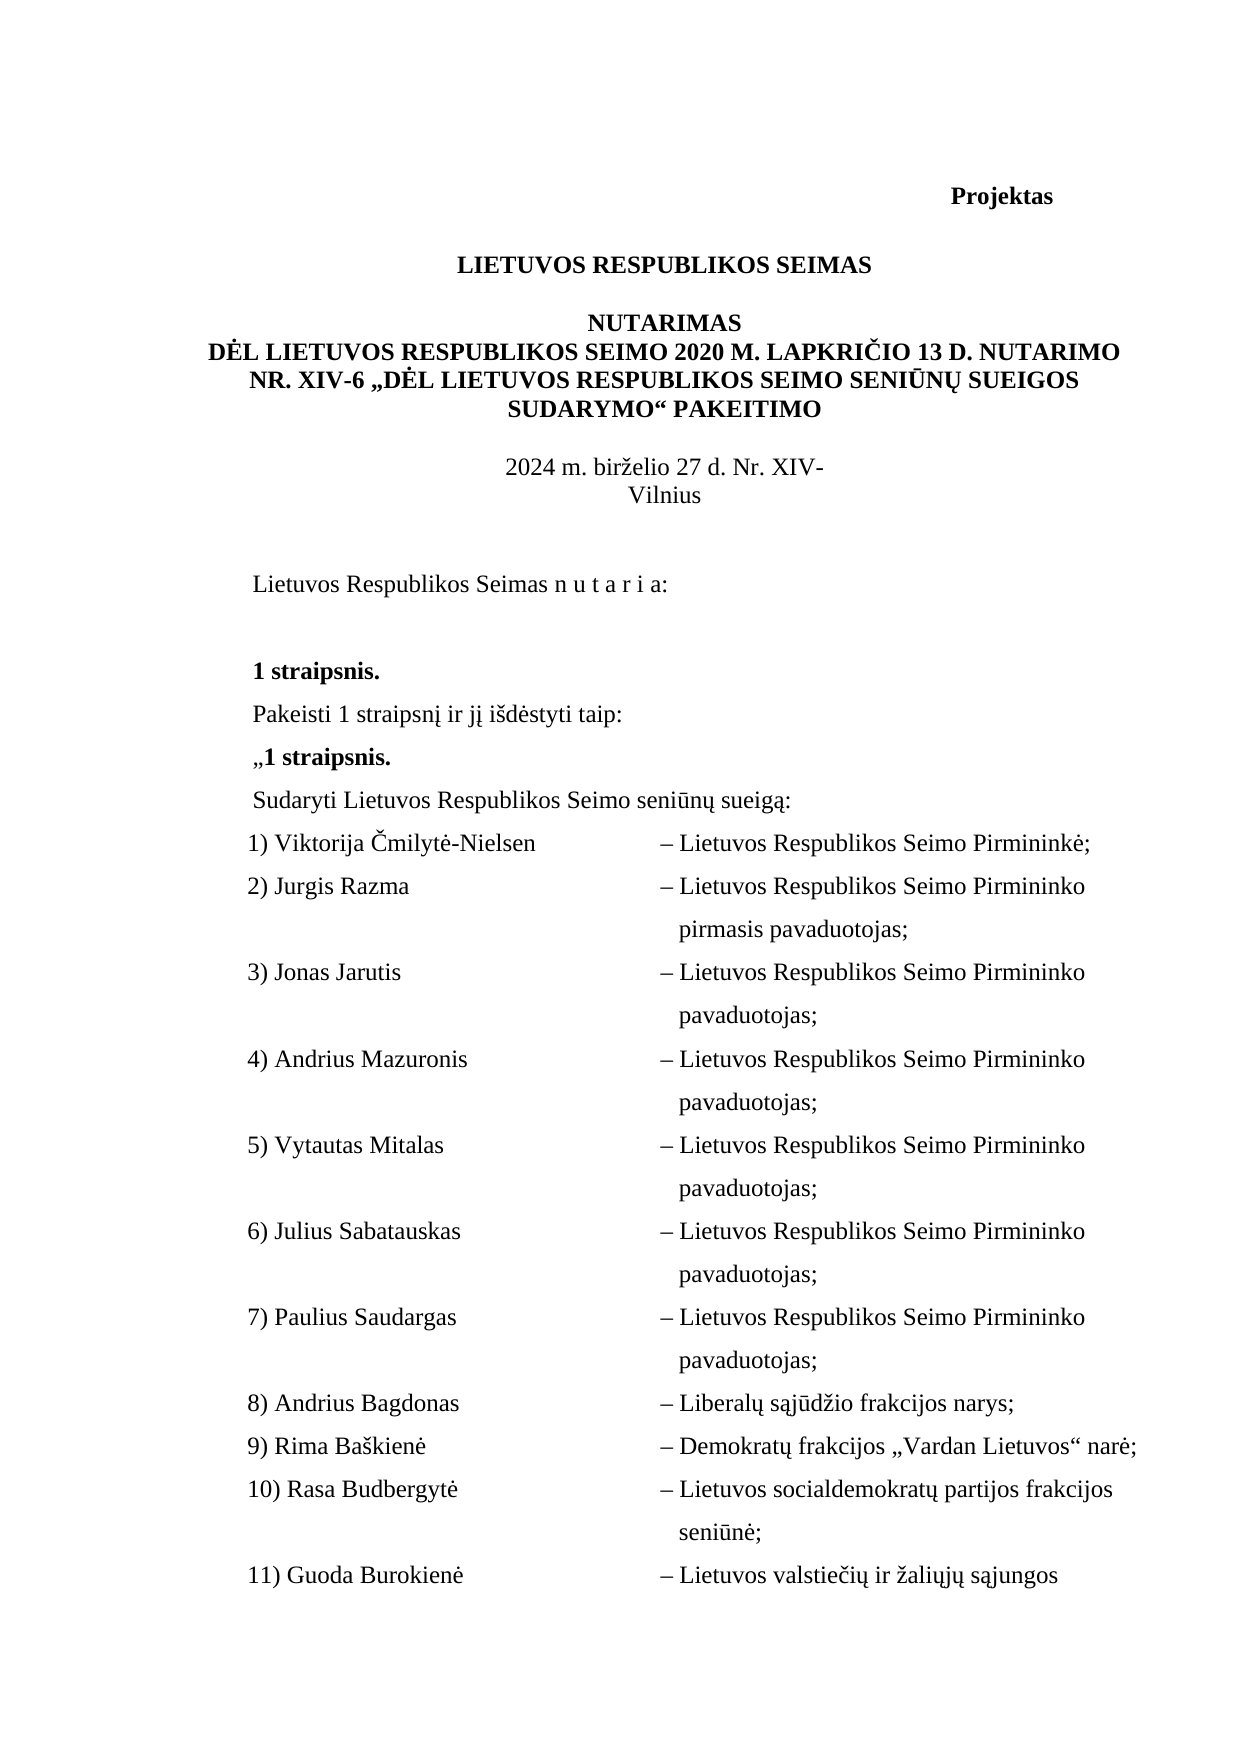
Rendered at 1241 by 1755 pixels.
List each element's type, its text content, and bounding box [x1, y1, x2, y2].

table_cell – Lietuvos Respublikos Seimo Pirmininko pavaduotojas; [649, 958, 1151, 1044]
table_cell 10) Rasa Budbergytė [236, 1474, 649, 1560]
text LIETUVOS RESPUBLIKOS SEIMAS [177, 250, 1152, 279]
table_cell 2) Jurgis Razma [236, 871, 649, 957]
text Lietuvos Respublikos Seimas nutaria: [177, 569, 1152, 598]
text Sudaryti Lietuvos Respublikos Seimo seniūnų sueigą: [177, 785, 1152, 814]
table_cell – Demokratų frakcijos „Vardan Lietuvos“ narė; [649, 1431, 1151, 1474]
table_cell 7) Paulius Saudargas [236, 1302, 649, 1388]
table_cell 4) Andrius Mazuronis [236, 1044, 649, 1130]
table_cell – Lietuvos Respublikos Seimo Pirmininko pavaduotojas; [649, 1044, 1151, 1130]
text Projektas [777, 181, 1152, 210]
table_cell 9) Rima Baškienė [236, 1431, 649, 1474]
table_cell – Lietuvos Respublikos Seimo Pirmininko pavaduotojas; [649, 1216, 1151, 1302]
text 1 straipsnis. [177, 656, 1152, 684]
text 2024 m. birželio 27 d. Nr. XIV- [177, 452, 1152, 480]
text Vilnius [177, 480, 1152, 509]
table_cell 6) Julius Sabatauskas [236, 1216, 649, 1302]
table_cell – Lietuvos Respublikos Seimo Pirmininko pirmasis pavaduotojas; [649, 871, 1151, 957]
table_cell 5) Vytautas Mitalas [236, 1130, 649, 1216]
text DĖL LIETUVOS RESPUBLIKOS SEIMO 2020 M. LAPKRIČIO 13 D. NUTARIMO NR. XIV-6 „DĖL LIETUVOS RESPUBLIKOS SEIMO SENIŪNŲ SUEIGOS SUDARYMO“ PAKEITIMO [177, 337, 1152, 423]
table_cell 3) Jonas Jarutis [236, 958, 649, 1044]
table_cell – Lietuvos Respublikos Seimo Pirmininko pavaduotojas; [649, 1302, 1151, 1388]
table_cell 11) Guoda Burokienė [236, 1560, 649, 1603]
text NUTARIMAS [177, 308, 1152, 337]
text Pakeisti 1 straipsnį ir jį išdėstyti taip: [177, 699, 1152, 728]
table_cell – Lietuvos socialdemokratų partijos frakcijos seniūnė; [649, 1474, 1151, 1560]
text „1 straipsnis. [177, 742, 1152, 771]
table_cell – Liberalų sąjūdžio frakcijos narys; [649, 1388, 1151, 1431]
table_cell – Lietuvos Respublikos Seimo Pirmininko pavaduotojas; [649, 1130, 1151, 1216]
table_header 1) Viktorija Čmilytė-Nielsen [236, 828, 649, 871]
table_cell – Lietuvos valstiečių ir žaliųjų sąjungos [649, 1560, 1151, 1603]
table_cell 8) Andrius Bagdonas [236, 1388, 649, 1431]
table_header – Lietuvos Respublikos Seimo Pirmininkė; [649, 828, 1151, 871]
